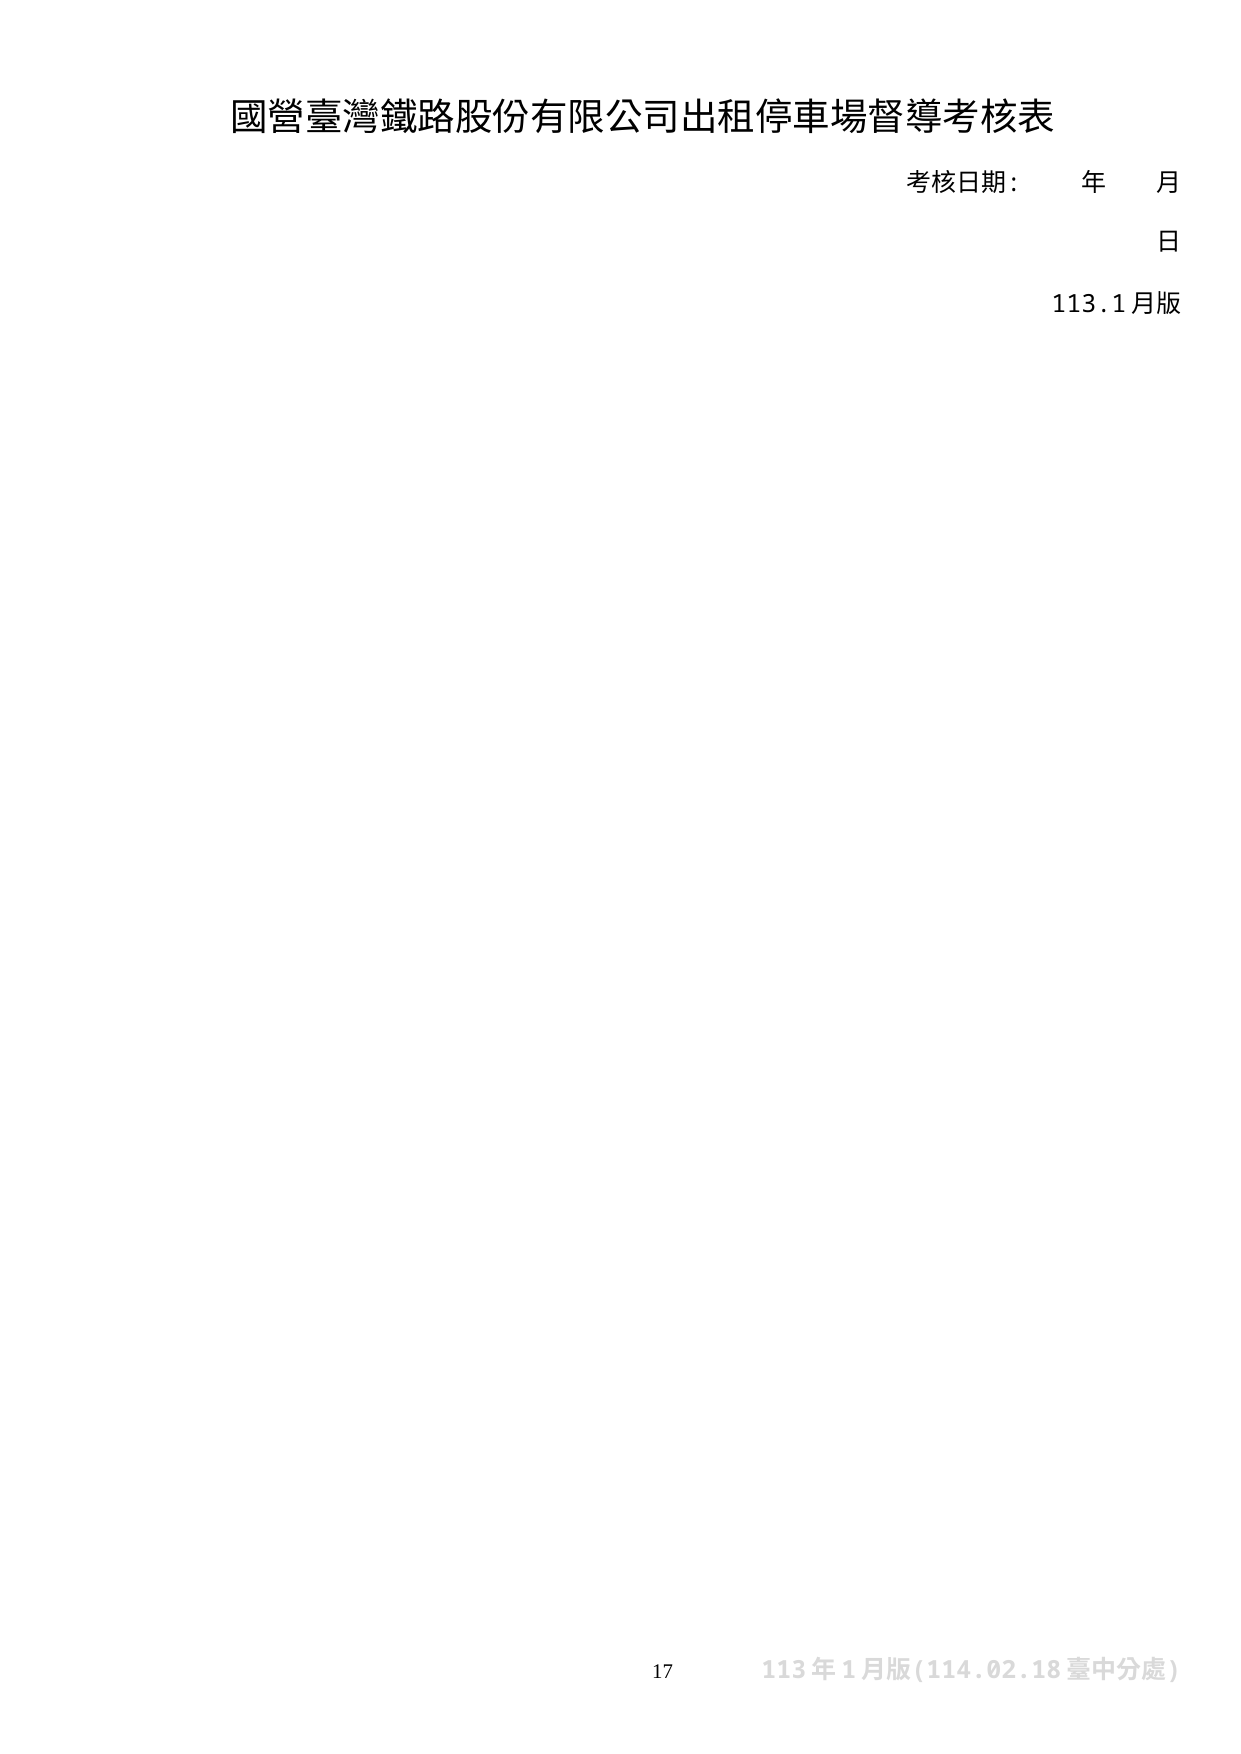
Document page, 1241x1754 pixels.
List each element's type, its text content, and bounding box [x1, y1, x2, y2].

text 考核日期: 年 月 日 [59, 135, 1181, 260]
text 國營臺灣鐵路股份有限公司出租停車場督導考核表 [59, 73, 1181, 135]
text 113.1月版 [59, 260, 1181, 323]
